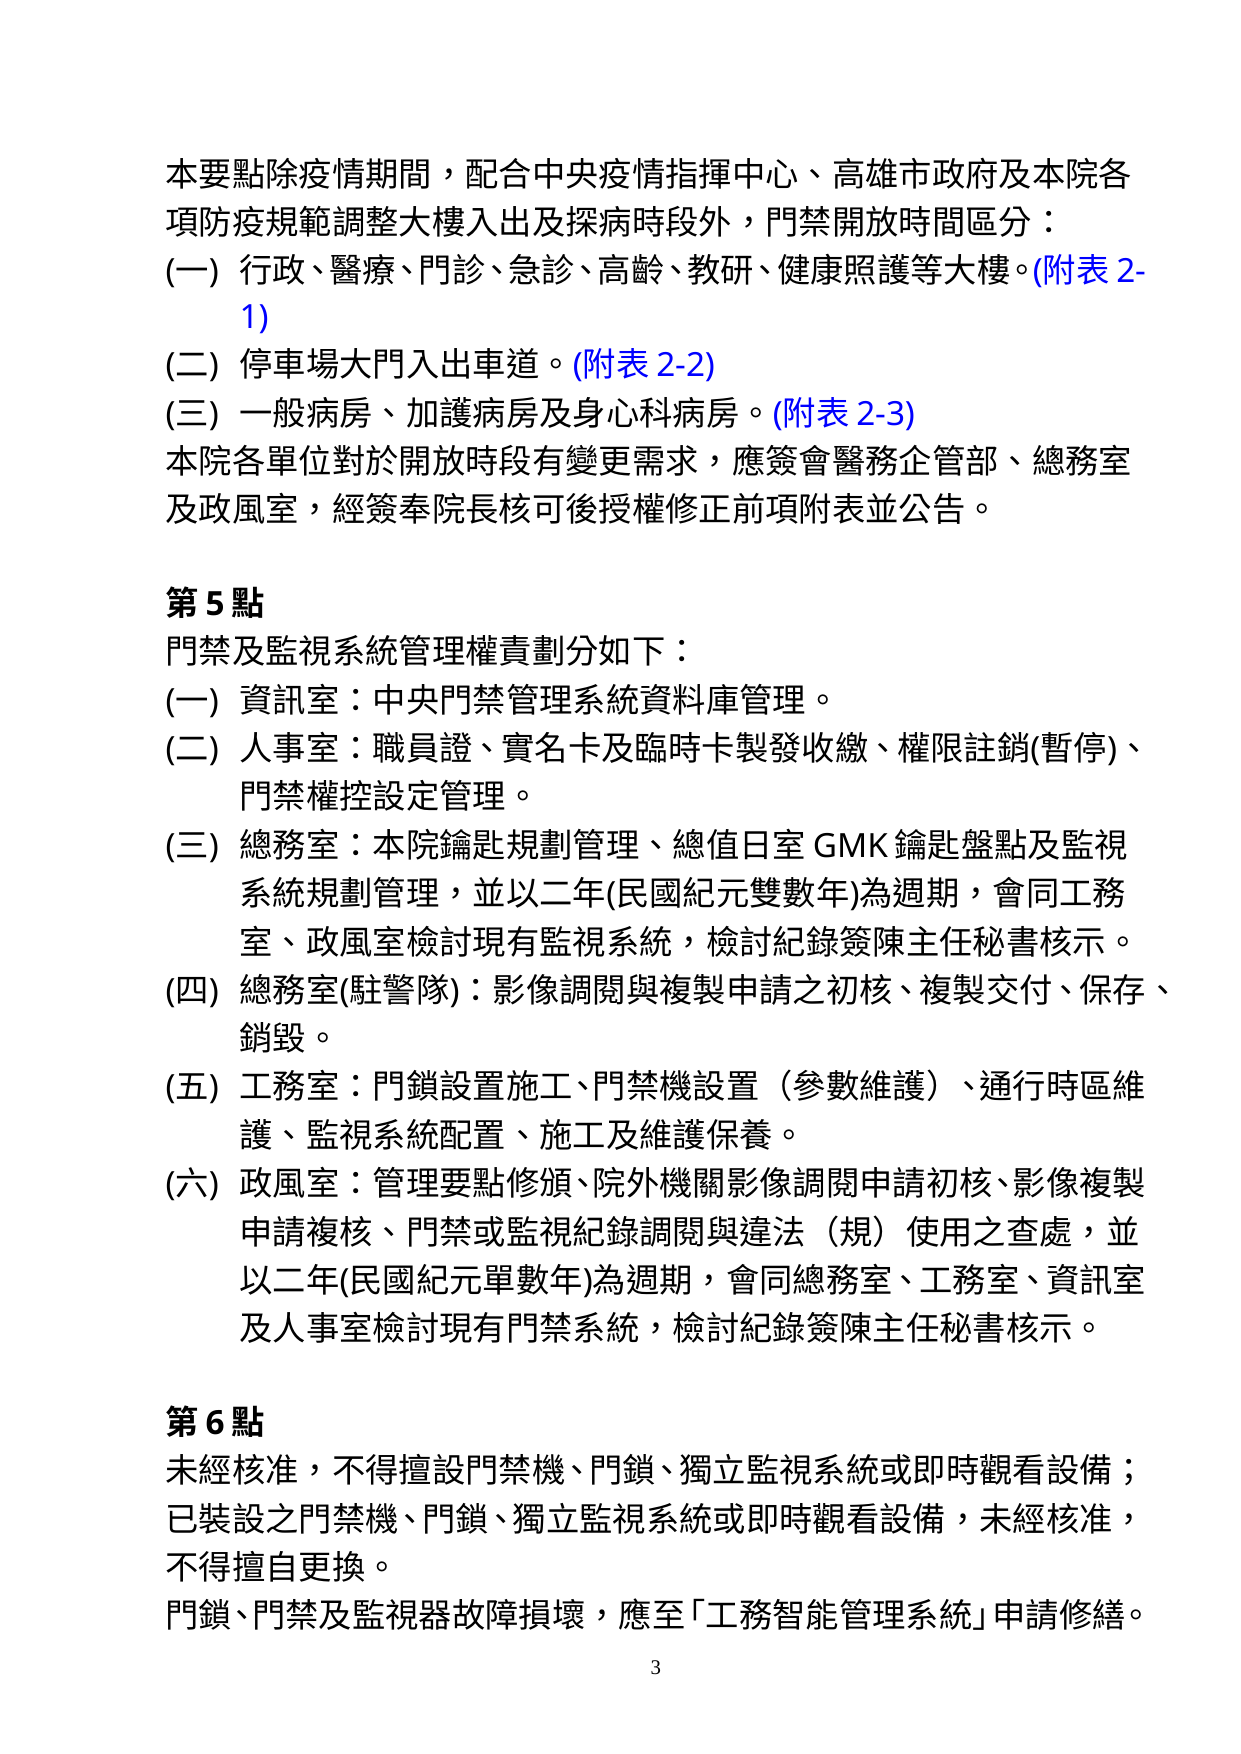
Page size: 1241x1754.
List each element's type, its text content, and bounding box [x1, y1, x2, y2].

list 總務室(駐警隊)：影像調閱與複製申請之初核、複製交付、保存、銷毀。 [165, 964, 1146, 1060]
list 人事室：職員證、實名卡及臨時卡製發收繳、權限註銷(暫停)、門禁權控設定管理。 [165, 722, 1146, 818]
list 資訊室：中央門禁管理系統資料庫管理。 [165, 673, 1146, 722]
list 政風室：管理要點修頒、院外機關影像調閱申請初核、影像複製申請複核、門禁或監視紀錄調閱與違法（規）使用之查處，並以二年(民國紀元單數年)為週期，會同總務室、工務室、資訊室及人事室檢討現有門禁系統，檢討紀錄簽陳主任秘書核示。 [165, 1157, 1146, 1350]
text 本要點除疫情期間，配合中央疫情指揮中心、高雄市政府及本院各項防疫規範調整大樓入出及探病時段外，門禁開放時間區分： [165, 148, 1146, 244]
text 門禁及監視系統管理權責劃分如下： [165, 625, 1146, 673]
text 第5點 [165, 577, 1146, 625]
text 本院各單位對於開放時段有變更需求，應簽會醫務企管部、總務室及政風室，經簽奉院長核可後授權修正前項附表並公告。 [165, 435, 1146, 531]
list 停車場大門入出車道。(附表2-2) [165, 338, 1146, 386]
list 工務室：門鎖設置施工、門禁機設置（參數維護）、通行時區維護、監視系統配置、施工及維護保養。 [165, 1060, 1146, 1157]
list 總務室：本院鑰匙規劃管理、總值日室GMK鑰匙盤點及監視系統規劃管理，並以二年(民國紀元雙數年)為週期，會同工務室、政風室檢討現有監視系統，檢討紀錄簽陳主任秘書核示。 [165, 818, 1146, 964]
list 一般病房、加護病房及身心科病房。(附表2-3) [165, 386, 1146, 435]
text 門鎖、門禁及監視器故障損壞，應至「工務智能管理系統」申請修繕。 [165, 1589, 1146, 1637]
list 行政、醫療、門診、急診、高齡、教研、健康照護等大樓。(附表2-1) [165, 244, 1146, 338]
text 未經核准，不得擅設門禁機、門鎖、獨立監視系統或即時觀看設備；已裝設之門禁機、門鎖、獨立監視系統或即時觀看設備，未經核准，不得擅自更換。 [165, 1444, 1146, 1589]
text 第6點 [165, 1396, 1146, 1444]
